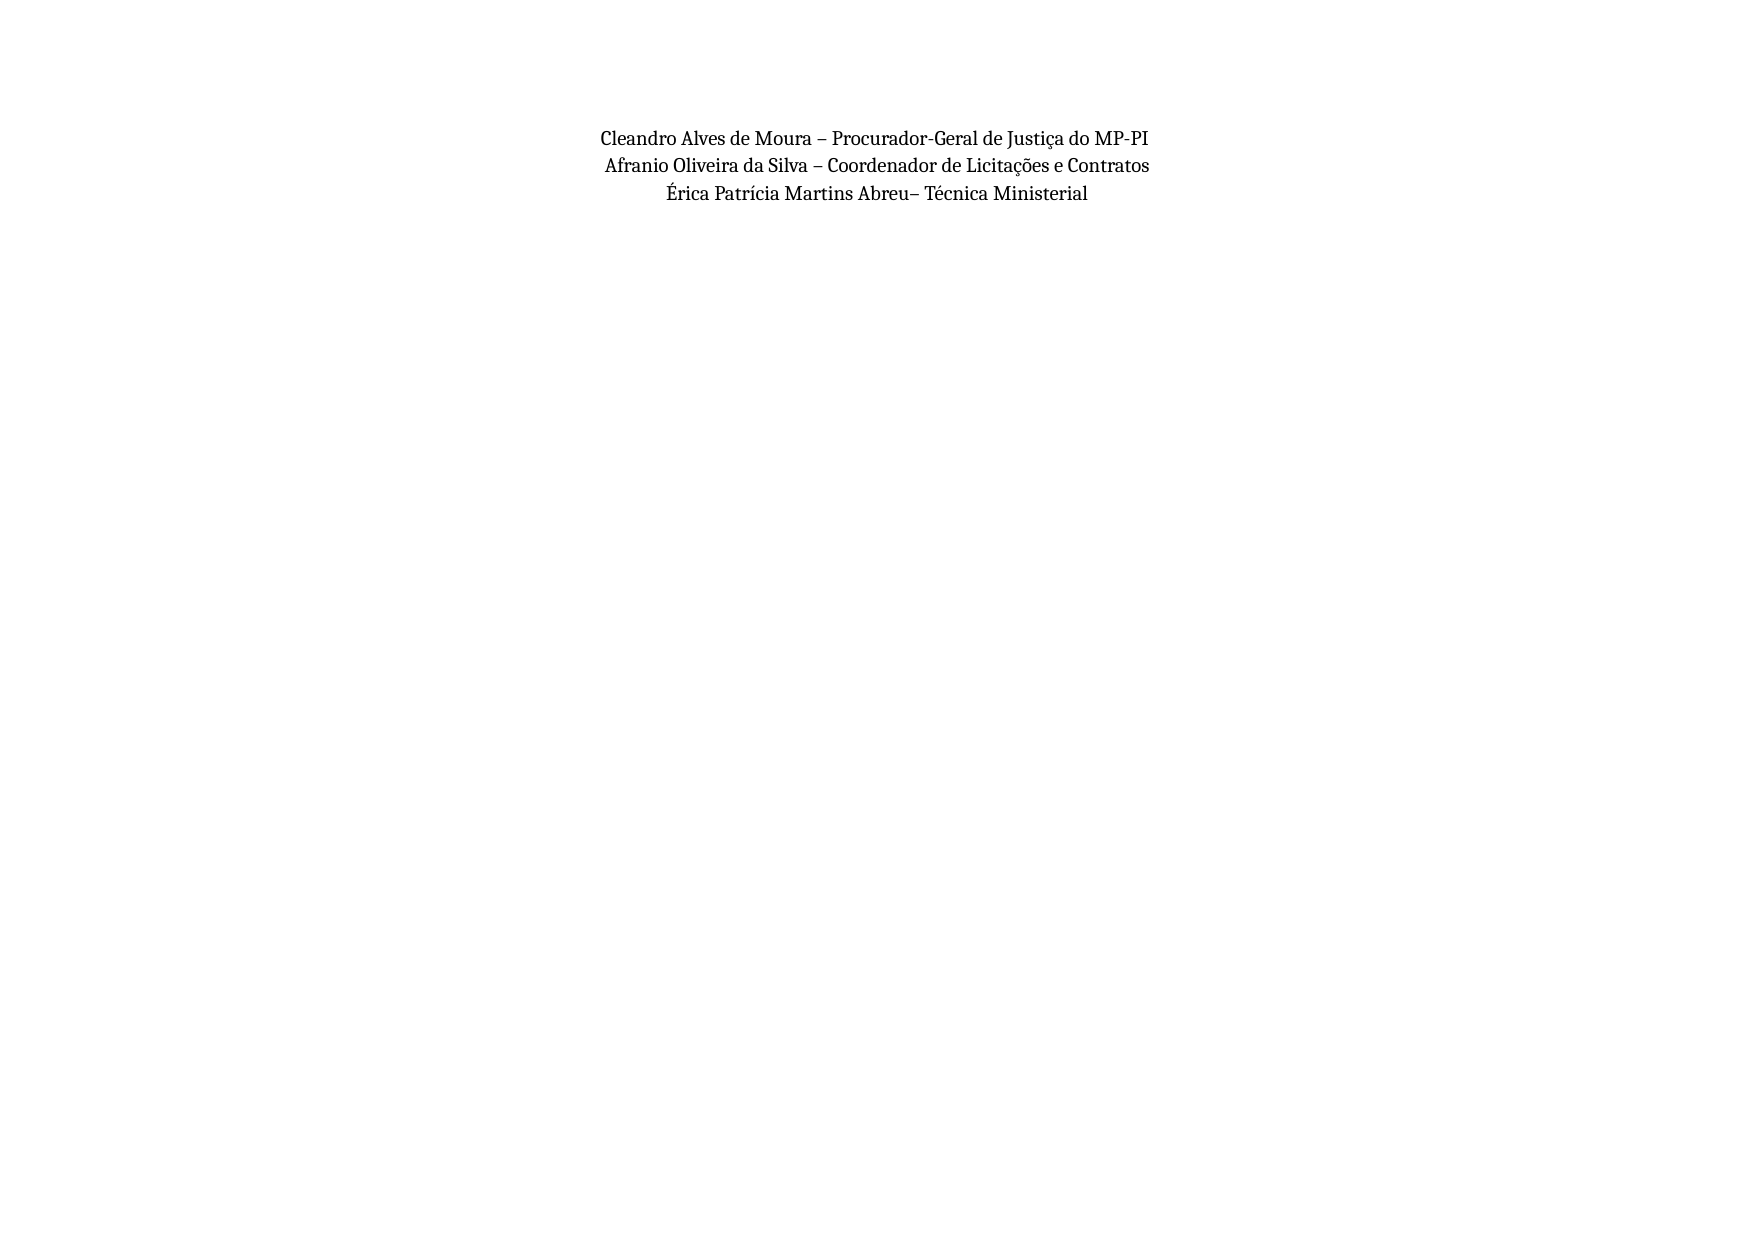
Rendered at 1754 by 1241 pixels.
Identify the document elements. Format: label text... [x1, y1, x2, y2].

text Érica Patrícia Martins Abreu– Técnica Ministerial [148, 181, 1606, 205]
text Cleandro Alves de Moura – Procurador-Geral de Justiça do MP-PI [148, 126, 1606, 150]
text Afranio Oliveira da Silva – Coordenador de Licitações e Contratos [148, 154, 1606, 178]
